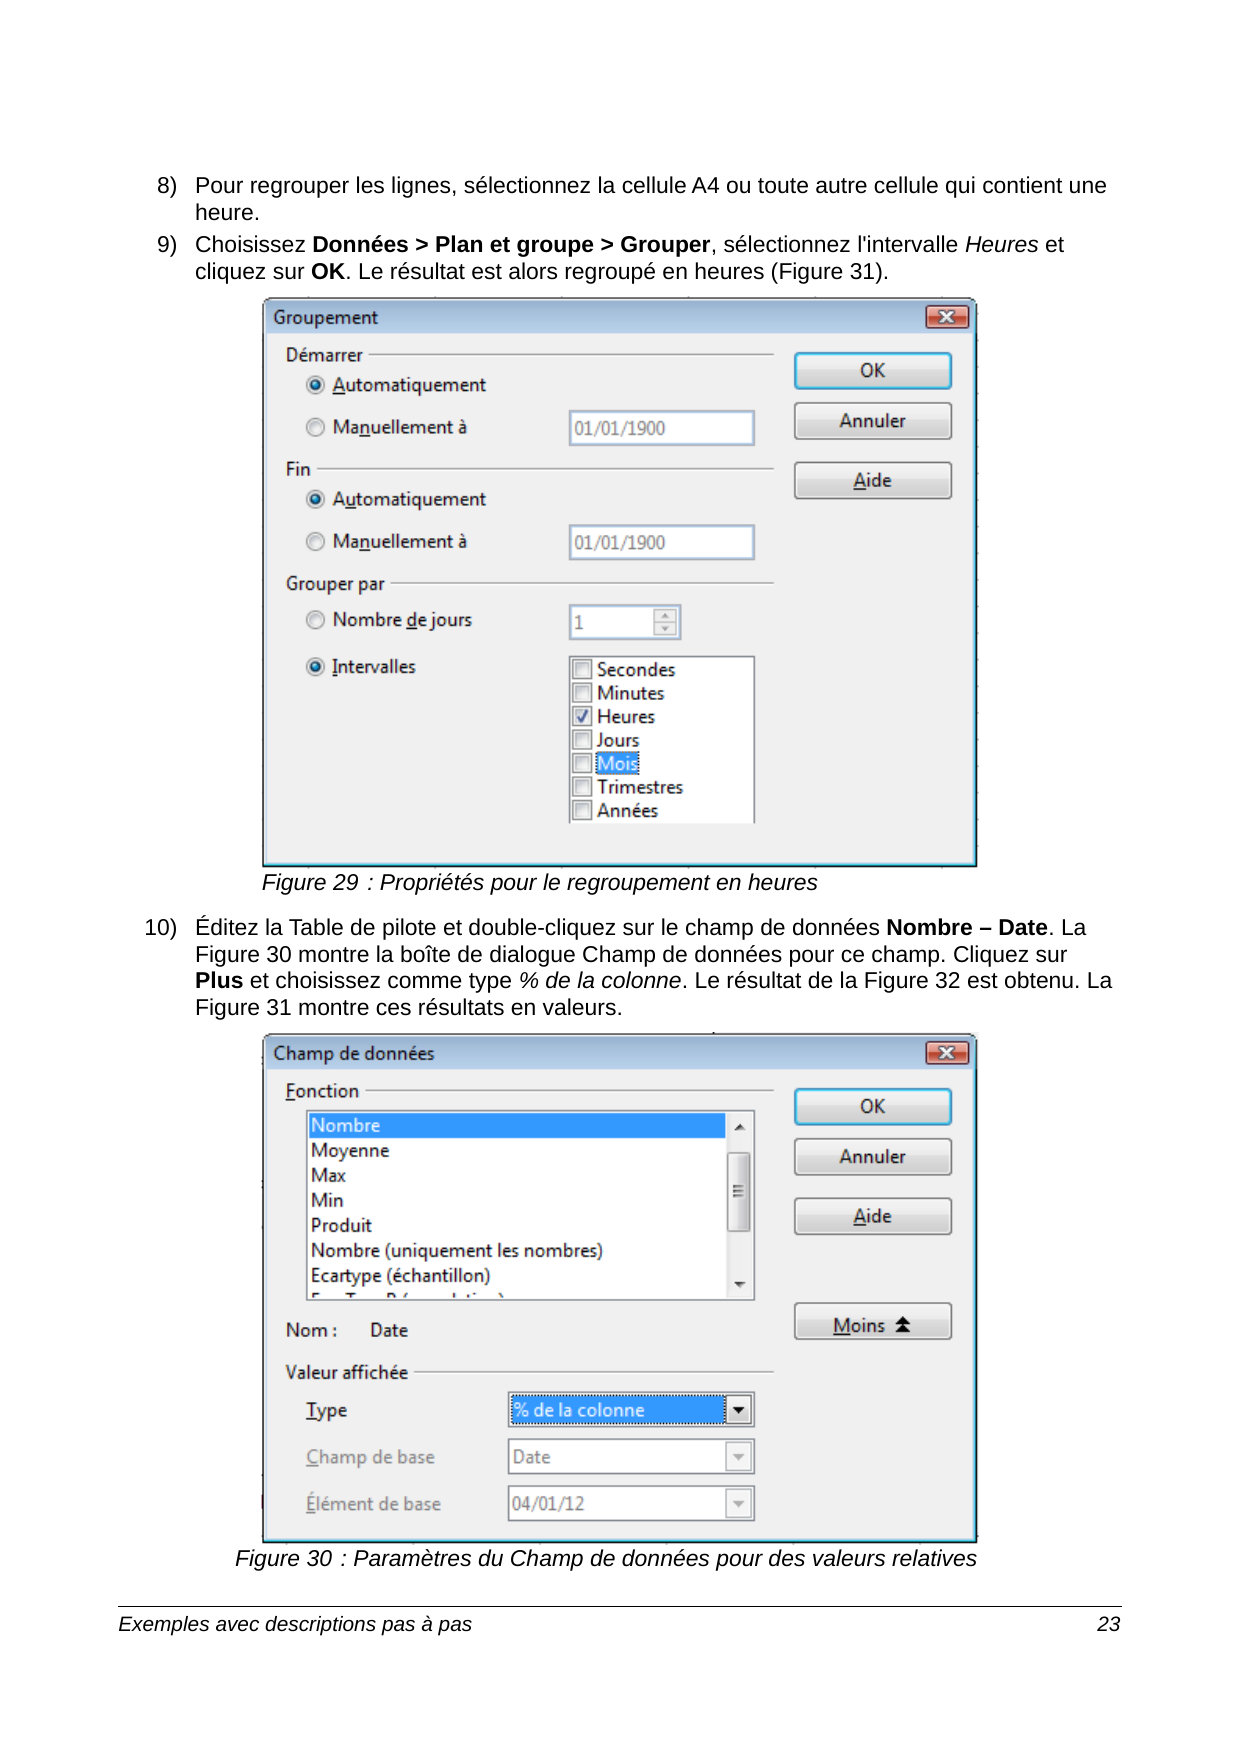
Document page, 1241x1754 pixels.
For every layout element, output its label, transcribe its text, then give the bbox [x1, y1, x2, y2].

text Figure 30 : Paramètres du Champ de données pour des valeurs relatives [235, 1032, 1005, 1571]
list Éditez la Table de pilote et double-cliquez sur le champ de données Nombre – Date. La Figure 30 montre la boîte de dialogue Champ de données pour ce champ. Cliquez sur Plus et choisissez comme type % de la colonne. Le résultat de la Figure 32 est obtenu. La Figure 31 montre ces résultats en valeurs. [177, 914, 1122, 1020]
text Figure 29 : Propriétés pour le regroupement en heures [262, 869, 979, 895]
list Pour regrouper les lignes, sélectionnez la cellule A4 ou toute autre cellule qui contient une heure. [177, 172, 1122, 225]
picture [261, 296, 979, 869]
picture [261, 1032, 979, 1545]
list Choisissez Données > Plan et groupe > Grouper, sélectionnez l'intervalle Heures et cliquez sur OK. Le résultat est alors regroupé en heures (Figure 31). [177, 231, 1122, 284]
